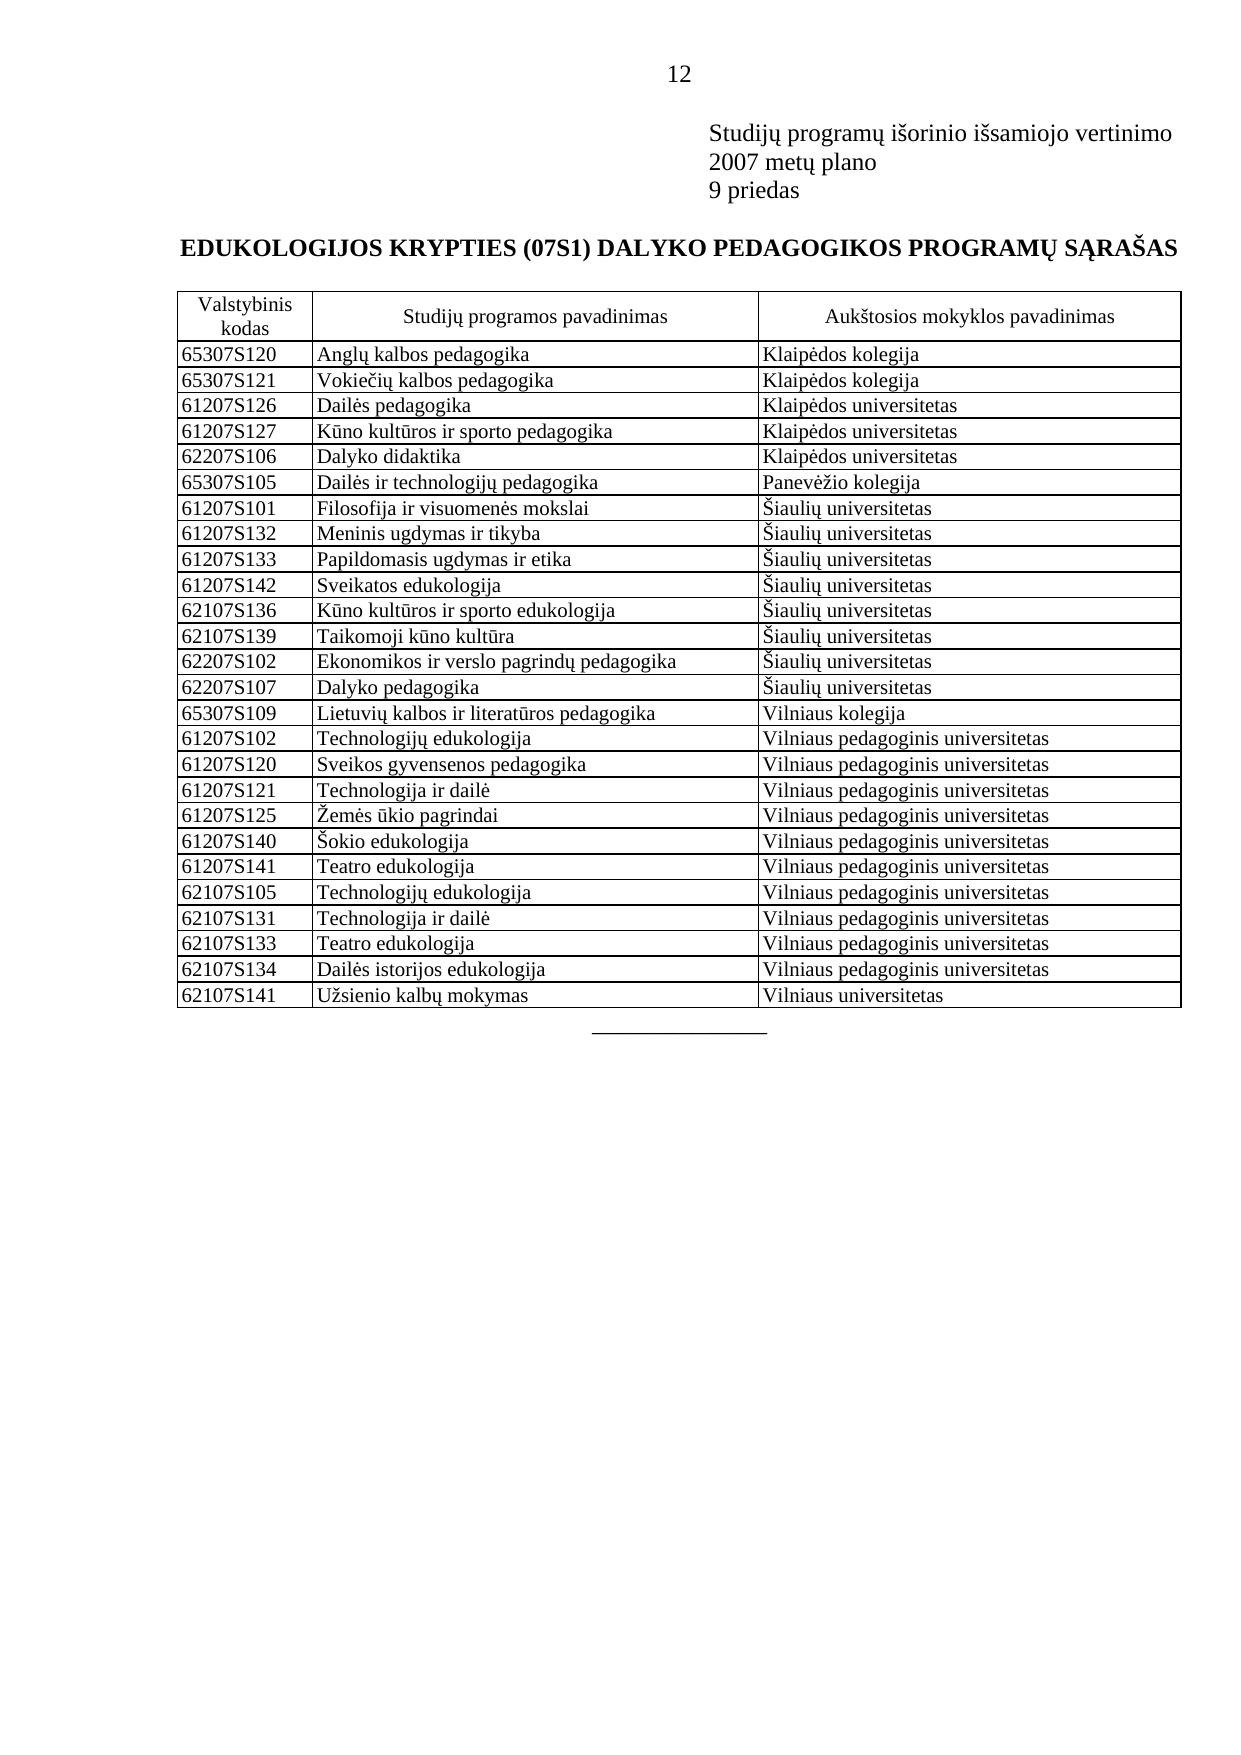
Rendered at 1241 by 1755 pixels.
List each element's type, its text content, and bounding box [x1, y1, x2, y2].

table_header Studijų programos pavadinimas [313, 292, 758, 340]
text Studijų programų išorinio išsamiojo vertinimo [709, 118, 1181, 147]
text 9 priedas [177, 176, 1181, 204]
table_header Aukštosios mokyklos pavadinimas [759, 292, 1180, 340]
text EDUKOLOGIJOS KRYPTIES (07S1) DALYKO PEDAGOGIKOS PROGRAMŲ SĄRAŠAS [177, 233, 1181, 262]
text ______________ [177, 1008, 1181, 1037]
text 2007 metų plano [177, 147, 1181, 176]
